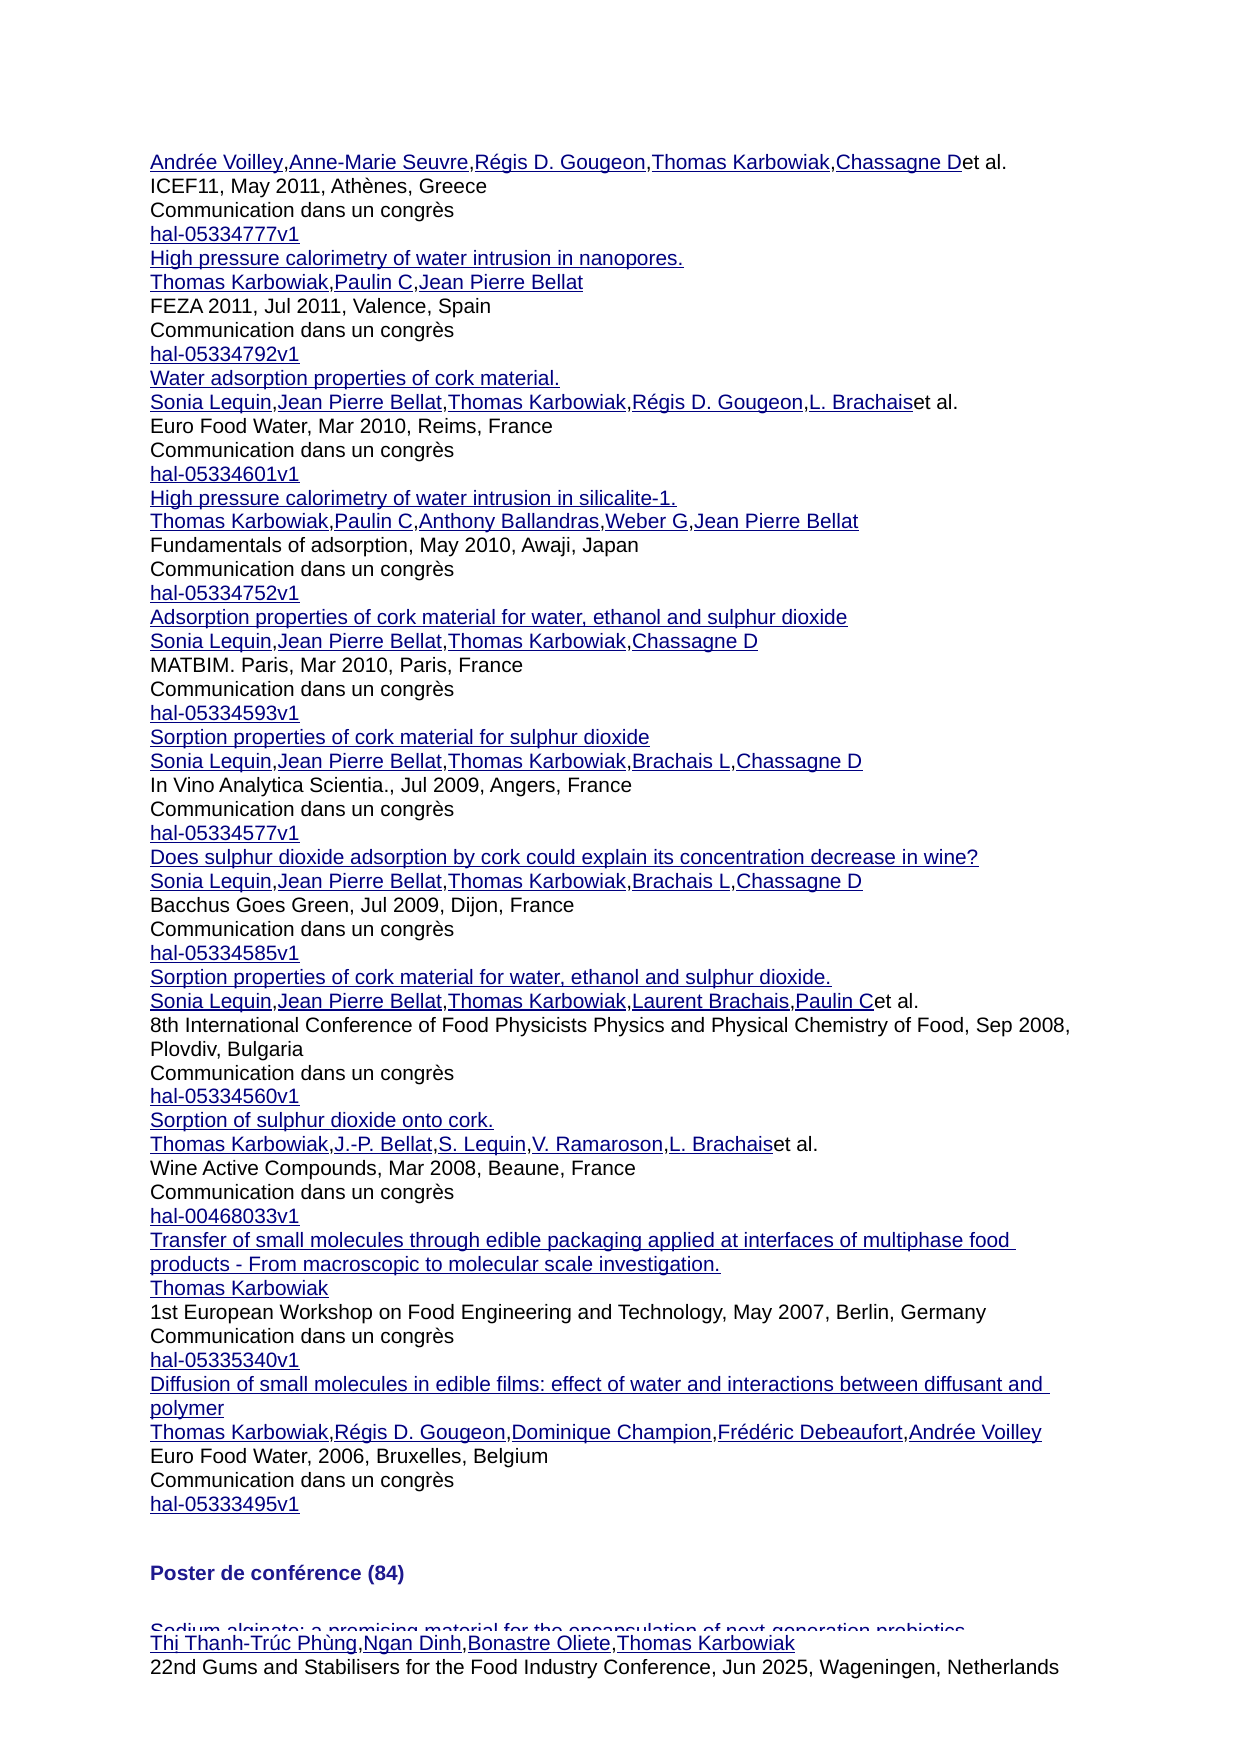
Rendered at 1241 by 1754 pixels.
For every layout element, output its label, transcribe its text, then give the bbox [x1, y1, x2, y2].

subtitle Poster de conférence (84) [150, 1560, 1090, 1584]
table_cell Andrée Voilley,Anne-Marie Seuvre,Régis D. Gougeon,Thomas Karbowiak,Chassagne Det al. ICEF11, May 2011, Athènes, Greece Communication dans un congrès hal-05334777v1 [150, 150, 1090, 246]
table_cell Adsorption properties of cork material for water, ethanol and sulphur dioxide Sonia Lequin,Jean Pierre Bellat,Thomas Karbowiak,Chassagne D MATBIM. Paris, Mar 2010, Paris, France Communication dans un congrès hal-05334593v1 [150, 605, 1090, 725]
table_cell Transfer of small molecules through edible packaging applied at interfaces of multiphase food products - From macroscopic to molecular scale investigation. Thomas Karbowiak 1st European Workshop on Food Engineering and Technology, May 2007, Berlin, Germany Communication dans un congrès hal-05335340v1 [150, 1228, 1090, 1372]
table_header Sodium alginate: a promising material for the encapsulation of next-generation probiotics. Thị Thanh-Trúc Phùng,Ngan Dinh,Bonastre Oliete,Thomas Karbowiak 22nd Gums and Stabilisers for the Food Industry Conference, Jun 2025, Wageningen, Netherlands [150, 1619, 1090, 1679]
table_cell High pressure calorimetry of water intrusion in nanopores. Thomas Karbowiak,Paulin C,Jean Pierre Bellat FEZA 2011, Jul 2011, Valence, Spain Communication dans un congrès hal-05334792v1 [150, 246, 1090, 366]
table_cell Sorption of sulphur dioxide onto cork. Thomas Karbowiak,J.-P. Bellat,S. Lequin,V. Ramaroson,L. Brachaiset al. Wine Active Compounds, Mar 2008, Beaune, France Communication dans un congrès hal-00468033v1 [150, 1108, 1090, 1228]
table_cell Sorption properties of cork material for water, ethanol and sulphur dioxide. Sonia Lequin,Jean Pierre Bellat,Thomas Karbowiak,Laurent Brachais,Paulin Cet al. 8th International Conference of Food Physicists Physics and Physical Chemistry of Food, Sep 2008, Plovdiv, Bulgaria Communication dans un congrès hal-05334560v1 [150, 965, 1090, 1108]
table_cell Diffusion of small molecules in edible films: effect of water and interactions between diffusant and polymer Thomas Karbowiak,Régis D. Gougeon,Dominique Champion,Frédéric Debeaufort,Andrée Voilley Euro Food Water, 2006, Bruxelles, Belgium Communication dans un congrès hal-05333495v1 [150, 1372, 1090, 1516]
table_cell Does sulphur dioxide adsorption by cork could explain its concentration decrease in wine? Sonia Lequin,Jean Pierre Bellat,Thomas Karbowiak,Brachais L,Chassagne D Bacchus Goes Green, Jul 2009, Dijon, France Communication dans un congrès hal-05334585v1 [150, 845, 1090, 964]
table_cell Sorption properties of cork material for sulphur dioxide Sonia Lequin,Jean Pierre Bellat,Thomas Karbowiak,Brachais L,Chassagne D In Vino Analytica Scientia., Jul 2009, Angers, France Communication dans un congrès hal-05334577v1 [150, 725, 1090, 845]
table_cell High pressure calorimetry of water intrusion in silicalite-1. Thomas Karbowiak,Paulin C,Anthony Ballandras,Weber G,Jean Pierre Bellat Fundamentals of adsorption, May 2010, Awaji, Japan Communication dans un congrès hal-05334752v1 [150, 485, 1090, 605]
table_cell Water adsorption properties of cork material. Sonia Lequin,Jean Pierre Bellat,Thomas Karbowiak,Régis D. Gougeon,L. Brachaiset al. Euro Food Water, Mar 2010, Reims, France Communication dans un congrès hal-05334601v1 [150, 366, 1090, 485]
